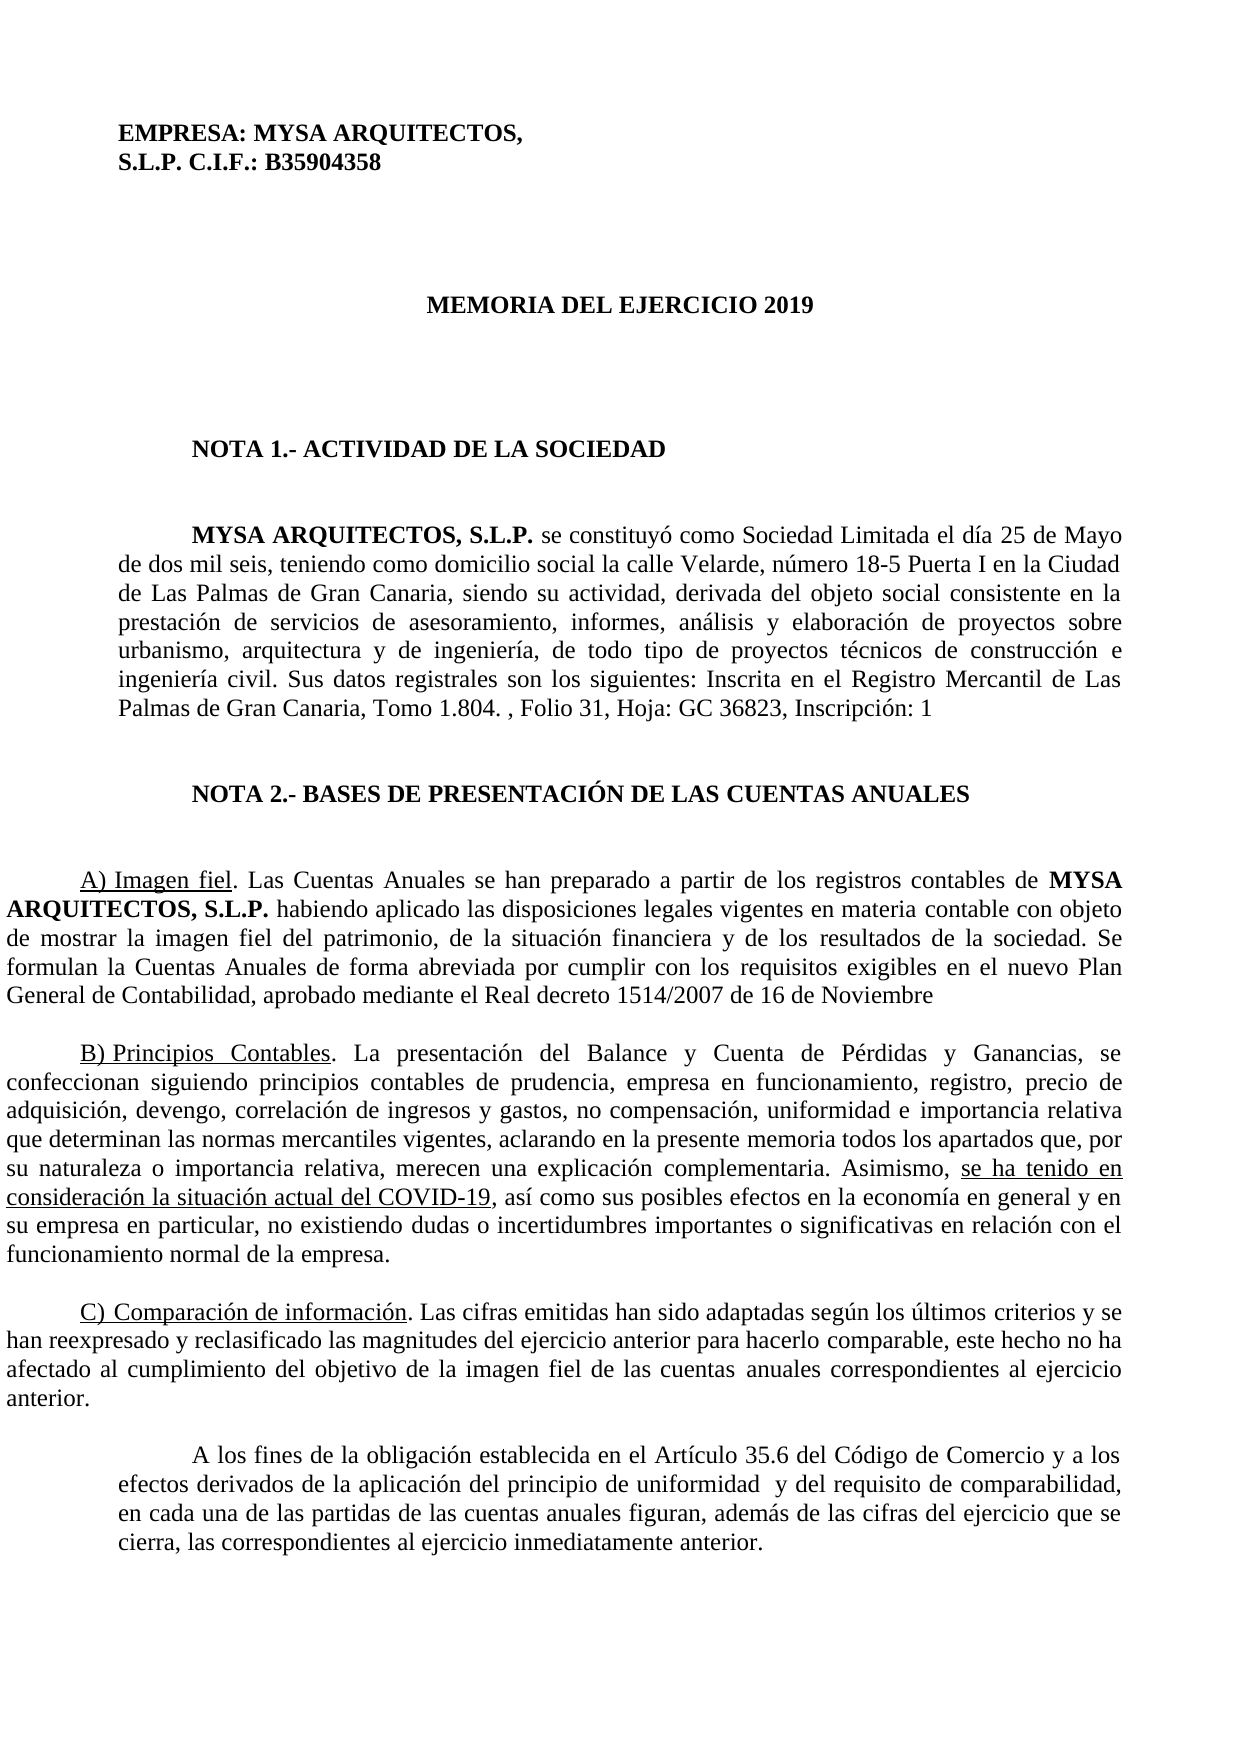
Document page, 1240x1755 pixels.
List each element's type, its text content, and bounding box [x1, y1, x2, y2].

list Imagen fiel. Las Cuentas Anuales se han preparado a partir de los registros contables de MYSA ARQUITECTOS, S.L.P. habiendo aplicado las disposiciones legales vigentes en materia contable con objeto de mostrar la imagen fiel del patrimonio, de la situación financiera y de los resultados de la sociedad. Se formulan la Cuentas Anuales de forma abreviada por cumplir con los requisitos exigibles en el nuevo Plan General de Contabilidad, aprobado mediante el Real decreto 1514/2007 de 16 de Noviembre [6, 865, 1122, 1009]
subtitle EMPRESA: MYSA ARQUITECTOS, S.L.P. C.I.F.: B35904358 [118, 118, 592, 175]
list Comparación de información. Las cifras emitidas han sido adaptadas según los últimos criterios y se han reexpresado y reclasificado las magnitudes del ejercicio anterior para hacerlo comparable, este hecho no ha afectado al cumplimiento del objetivo de la imagen fiel de las cuentas anuales correspondientes al ejercicio anterior. [6, 1297, 1122, 1412]
text MYSA ARQUITECTOS, S.L.P. se constituyó como Sociedad Limitada el día 25 de Mayo de dos mil seis, teniendo como domicilio social la calle Velarde, número 18-5 Puerta I en la Ciudad de Las Palmas de Gran Canaria, siendo su actividad, derivada del objeto social consistente en la prestación de servicios de asesoramiento, informes, análisis y elaboración de proyectos sobre urbanismo, arquitectura y de ingeniería, de todo tipo de proyectos técnicos de construcción e ingeniería civil. Sus datos registrales son los siguientes: Inscrita en el Registro Mercantil de Las Palmas de Gran Canaria, Tomo 1.804. , Folio 31, Hoja: GC 36823, Inscripción: 1 [118, 520, 1122, 722]
subtitle NOTA 1.- ACTIVIDAD DE LA SOCIEDAD [192, 434, 1235, 463]
text A los fines de la obligación establecida en el Artículo 35.6 del Código de Comercio y a los efectos derivados de la aplicación del principio de uniformidad y del requisito de comparabilidad, en cada una de las partidas de las cuentas anuales figuran, además de las cifras del ejercicio que se cierra, las correspondientes al ejercicio inmediatamente anterior. [118, 1441, 1122, 1556]
list Principios Contables. La presentación del Balance y Cuenta de Pérdidas y Ganancias, se confeccionan siguiendo principios contables de prudencia, empresa en funcionamiento, registro, precio de adquisición, devengo, correlación de ingresos y gastos, no compensación, uniformidad e importancia relativa que determinan las normas mercantiles vigentes, aclarando en la presente memoria todos los apartados que, por su naturaleza o importancia relativa, merecen una explicación complementaria. Asimismo, se ha tenido en consideración la situación actual del COVID-19, así como sus posibles efectos en la economía en general y en su empresa en particular, no existiendo dudas o incertidumbres importantes o significativas en relación con el funcionamiento normal de la empresa. [6, 1038, 1122, 1268]
text MEMORIA DEL EJERCICIO 2019 [58, 290, 1182, 319]
subtitle NOTA 2.- BASES DE PRESENTACIÓN DE LAS CUENTAS ANUALES [192, 779, 1235, 808]
